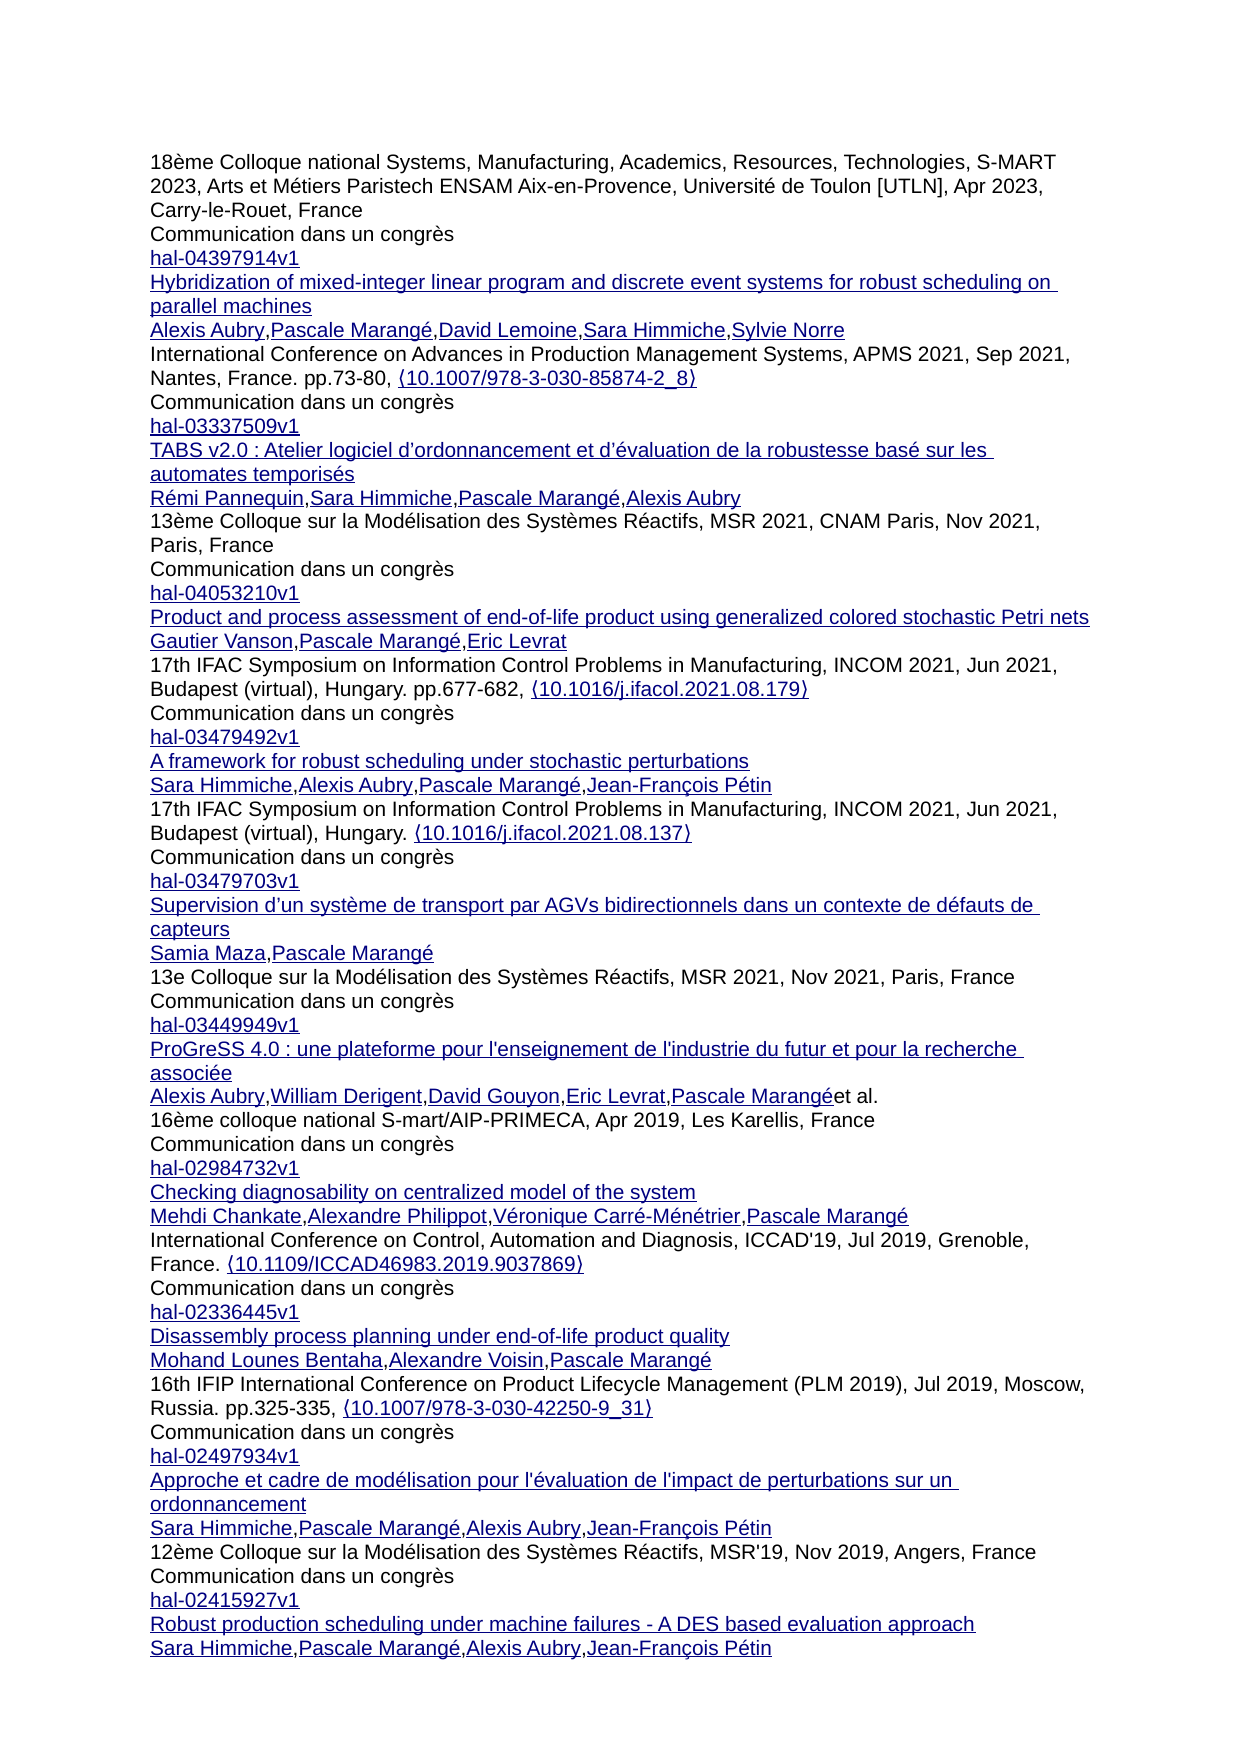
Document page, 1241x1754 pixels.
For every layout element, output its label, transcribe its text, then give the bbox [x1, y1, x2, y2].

table_cell ProGreSS 4.0 : une plateforme pour l'enseignement de l'industrie du futur et pour la recherche associée Alexis Aubry,William Derigent,David Gouyon,Eric Levrat,Pascale Marangéet al. 16ème colloque national S-mart/AIP-PRIMECA, Apr 2019, Les Karellis, France Communication dans un congrès hal-02984732v1 [150, 1036, 1090, 1180]
table_cell A framework for robust scheduling under stochastic perturbations Sara Himmiche,Alexis Aubry,Pascale Marangé,Jean-François Pétin 17th IFAC Symposium on Information Control Problems in Manufacturing, INCOM 2021, Jun 2021, Budapest (virtual), Hungary. ⟨10.1016/j.ifacol.2021.08.137⟩ Communication dans un congrès hal-03479703v1 [150, 749, 1090, 893]
table_cell Robust production scheduling under machine failures - A DES based evaluation approach Sara Himmiche,Pascale Marangé,Alexis Aubry,Jean-François Pétin [150, 1611, 1090, 1659]
table_cell Checking diagnosability on centralized model of the system Mehdi Chankate,Alexandre Philippot,Véronique Carré-Ménétrier,Pascale Marangé International Conference on Control, Automation and Diagnosis, ICCAD'19, Jul 2019, Grenoble, France. ⟨10.1109/ICCAD46983.2019.9037869⟩ Communication dans un congrès hal-02336445v1 [150, 1180, 1090, 1324]
table_cell Approche et cadre de modélisation pour l'évaluation de l'impact de perturbations sur un ordonnancement Sara Himmiche,Pascale Marangé,Alexis Aubry,Jean-François Pétin 12ème Colloque sur la Modélisation des Systèmes Réactifs, MSR'19, Nov 2019, Angers, France Communication dans un congrès hal-02415927v1 [150, 1468, 1090, 1611]
table_cell Gautier Vanson,Pascale Marangé,Eric Levrat 17th IFAC Symposium on Information Control Problems in Manufacturing, INCOM 2021, Jun 2021, Budapest (virtual), Hungary. pp.677-682, ⟨10.1016/j.ifacol.2021.08.179⟩ Communication dans un congrès hal-03479492v1 [150, 627, 1090, 749]
table_cell Supervision d’un système de transport par AGVs bidirectionnels dans un contexte de défauts de capteurs Samia Maza,Pascale Marangé 13e Colloque sur la Modélisation des Systèmes Réactifs, MSR 2021, Nov 2021, Paris, France Communication dans un congrès hal-03449949v1 [150, 893, 1090, 1036]
table_cell Disassembly process planning under end-of-life product quality Mohand Lounes Bentaha,Alexandre Voisin,Pascale Marangé 16th IFIP International Conference on Product Lifecycle Management (PLM 2019), Jul 2019, Moscow, Russia. pp.325-335, ⟨10.1007/978-3-030-42250-9_31⟩ Communication dans un congrès hal-02497934v1 [150, 1324, 1090, 1468]
table_cell TABS v2.0 : Atelier logiciel d’ordonnancement et d’évaluation de la robustesse basé sur les automates temporisés Rémi Pannequin,Sara Himmiche,Pascale Marangé,Alexis Aubry 13ème Colloque sur la Modélisation des Systèmes Réactifs, MSR 2021, CNAM Paris, Nov 2021, Paris, France Communication dans un congrès hal-04053210v1 [150, 438, 1090, 605]
table_cell Hybridization of mixed-integer linear program and discrete event systems for robust scheduling on parallel machines Alexis Aubry,Pascale Marangé,David Lemoine,Sara Himmiche,Sylvie Norre International Conference on Advances in Production Management Systems, APMS 2021, Sep 2021, Nantes, France. pp.73-80, ⟨10.1007/978-3-030-85874-2_8⟩ Communication dans un congrès hal-03337509v1 [150, 270, 1090, 437]
table_cell Product and process assessment of end-of-life product using generalized colored stochastic Petri nets [150, 605, 1090, 626]
table_cell 18ème Colloque national Systems, Manufacturing, Academics, Resources, Technologies, S-MART 2023, Arts et Métiers Paristech ENSAM Aix-en-Provence, Université de Toulon [UTLN], Apr 2023, Carry-le-Rouet, France Communication dans un congrès hal-04397914v1 [150, 150, 1090, 270]
